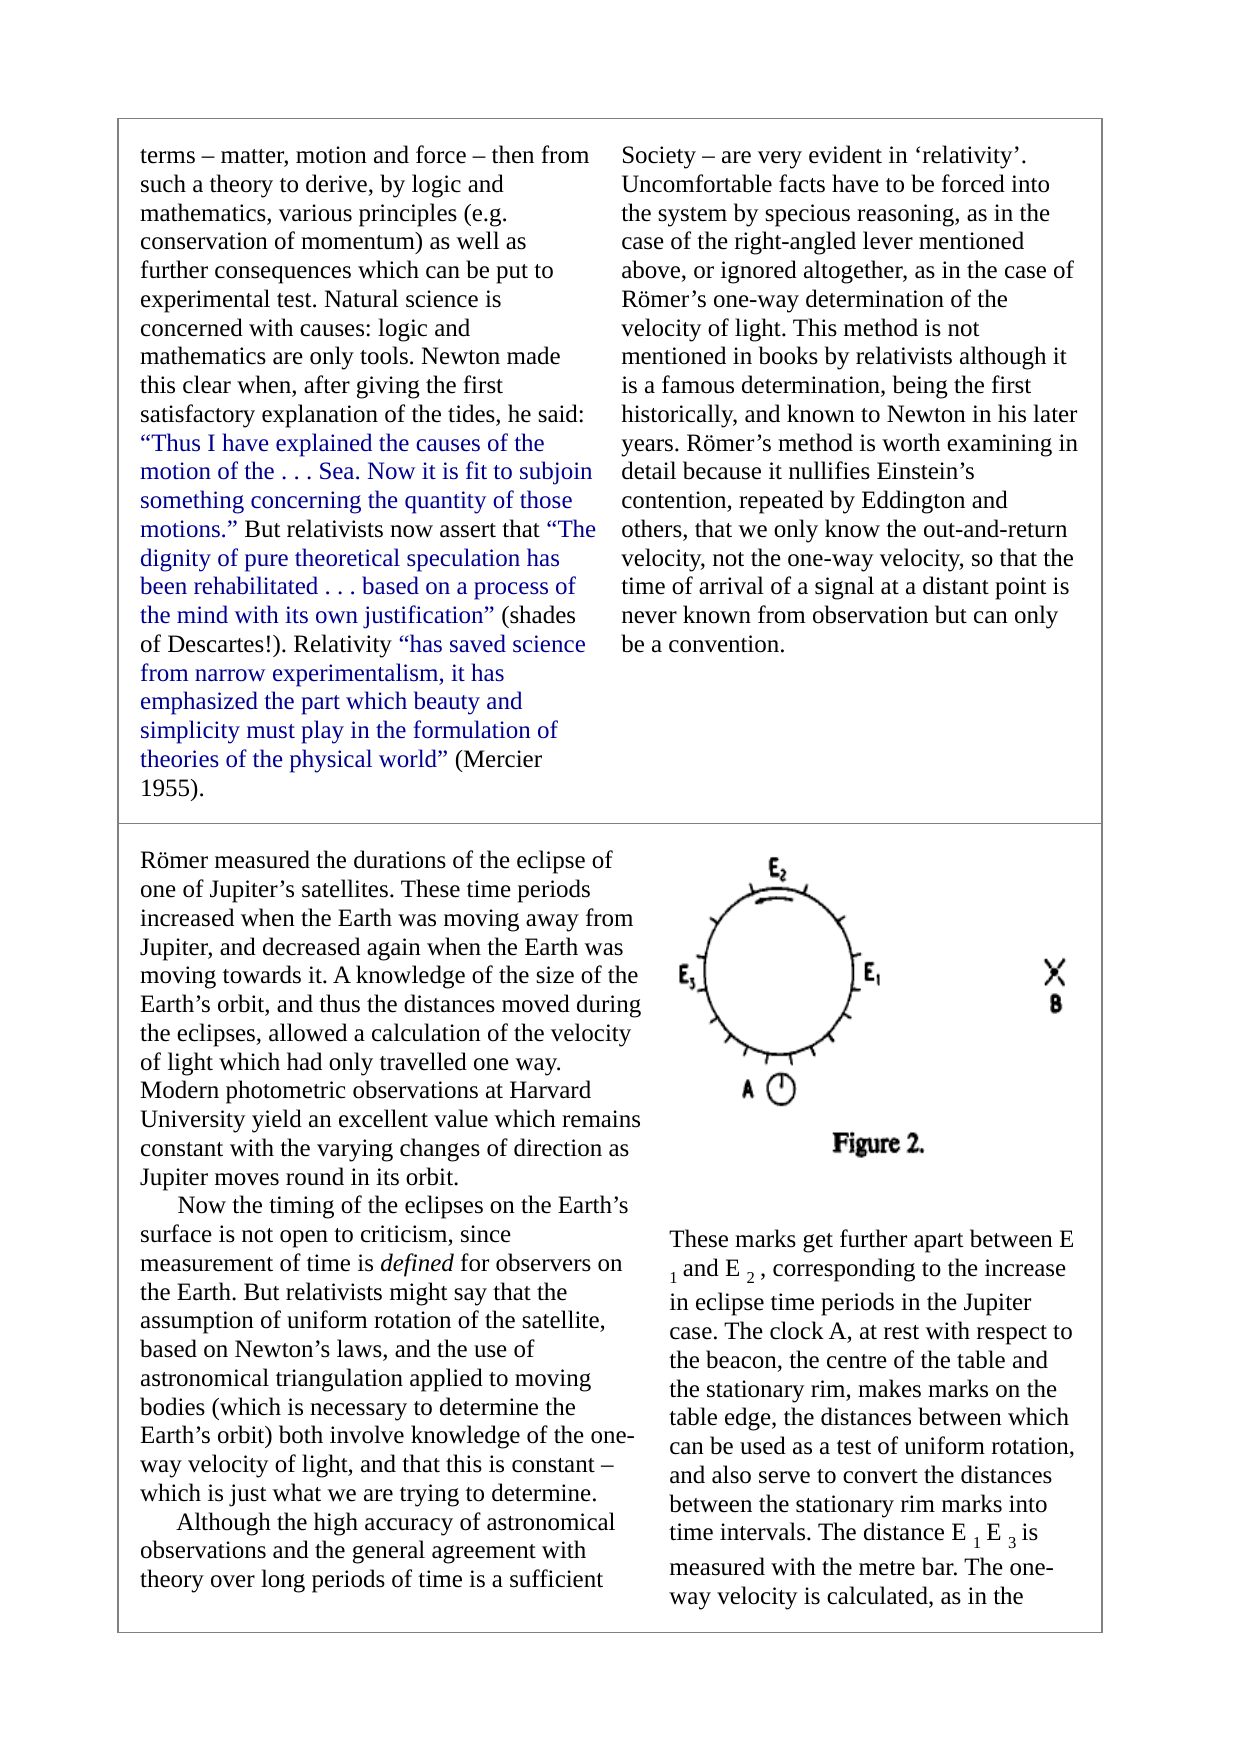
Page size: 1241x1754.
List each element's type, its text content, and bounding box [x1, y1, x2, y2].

table_cell [119, 824, 1101, 1632]
table_header terms – matter, motion and force – then from such a theory to derive, by logic and mathematics, various principles (e.g. conservation of momentum) as well as further consequences which can be put to experimental test. Natural science is concerned with causes: logic and mathematics are only tools. Newton made this clear when, after giving the first satisfactory explanation of the tides, he said: “Thus I have explained the causes of the motion of the . . . Sea. Now it is fit to subjoin something concerning the quantity of those motions.” But relativists now assert that “The dignity of pure theoretical speculation has been rehabilitated . . . based on a process of the mind with its own justification” (shades of Descartes!). Relativity “has saved science from narrow experimentalism, it has emphasized the part which beauty and simplicity must play in the formulation of theories of the physical world” (Mercier 1955). [129, 129, 610, 812]
table_header Society – are very evident in ‘relativity’. Uncomfortable facts have to be forced into the system by specious reasoning, as in the case of the right-angled lever mentioned above, or ignored altogether, as in the case of Römer’s one-way determination of the velocity of light. This method is not mentioned in books by relativists although it is a famous determination, being the first historically, and known to Newton in his later years. Römer’s method is worth examining in detail because it nullifies Einstein’s contention, repeated by Eddington and others, that we only know the out-and-return velocity, not the one-way velocity, so that the time of arrival of a signal at a distant point is never known from observation but can only be a convention. [610, 129, 1091, 812]
picture [669, 845, 1080, 1161]
table_header These marks get further apart between E 1 and E 2 , corresponding to the increase in eclipse time periods in the Jupiter case. The clock A, at rest with respect to the beacon, the centre of the table and the stationary rim, makes marks on the table edge, the distances between which can be used as a test of uniform rotation, and also serve to convert the distances between the stationary rim marks into time intervals. The distance E 1 E 3 is measured with the metre bar. The one-way velocity is calculated, as in the [658, 834, 1091, 1621]
table_header Römer measured the durations of the eclipse of one of Jupiter’s satellites. These time periods increased when the Earth was moving away from Jupiter, and decreased again when the Earth was moving towards it. A knowledge of the size of the Earth’s orbit, and thus the distances moved during the eclipses, allowed a calculation of the velocity of light which had only travelled one way. Modern photometric observations at Harvard University yield an excellent value which remains constant with the varying changes of direction as Jupiter moves round in its orbit. Now the timing of the eclipses on the Earth’s surface is not open to criticism, since measurement of time is defined for observers on the Earth. But relativists might say that the assumption of uniform rotation of the satellite, based on Newton’s laws, and the use of astronomical triangulation applied to moving bodies (which is necessary to determine the Earth’s orbit) both involve knowledge of the one-way velocity of light, and that this is constant – which is just what we are trying to determine. Although the high accuracy of astronomical observations and the general agreement with theory over long periods of time is a sufficient [129, 834, 658, 1621]
table_cell [119, 119, 1101, 823]
